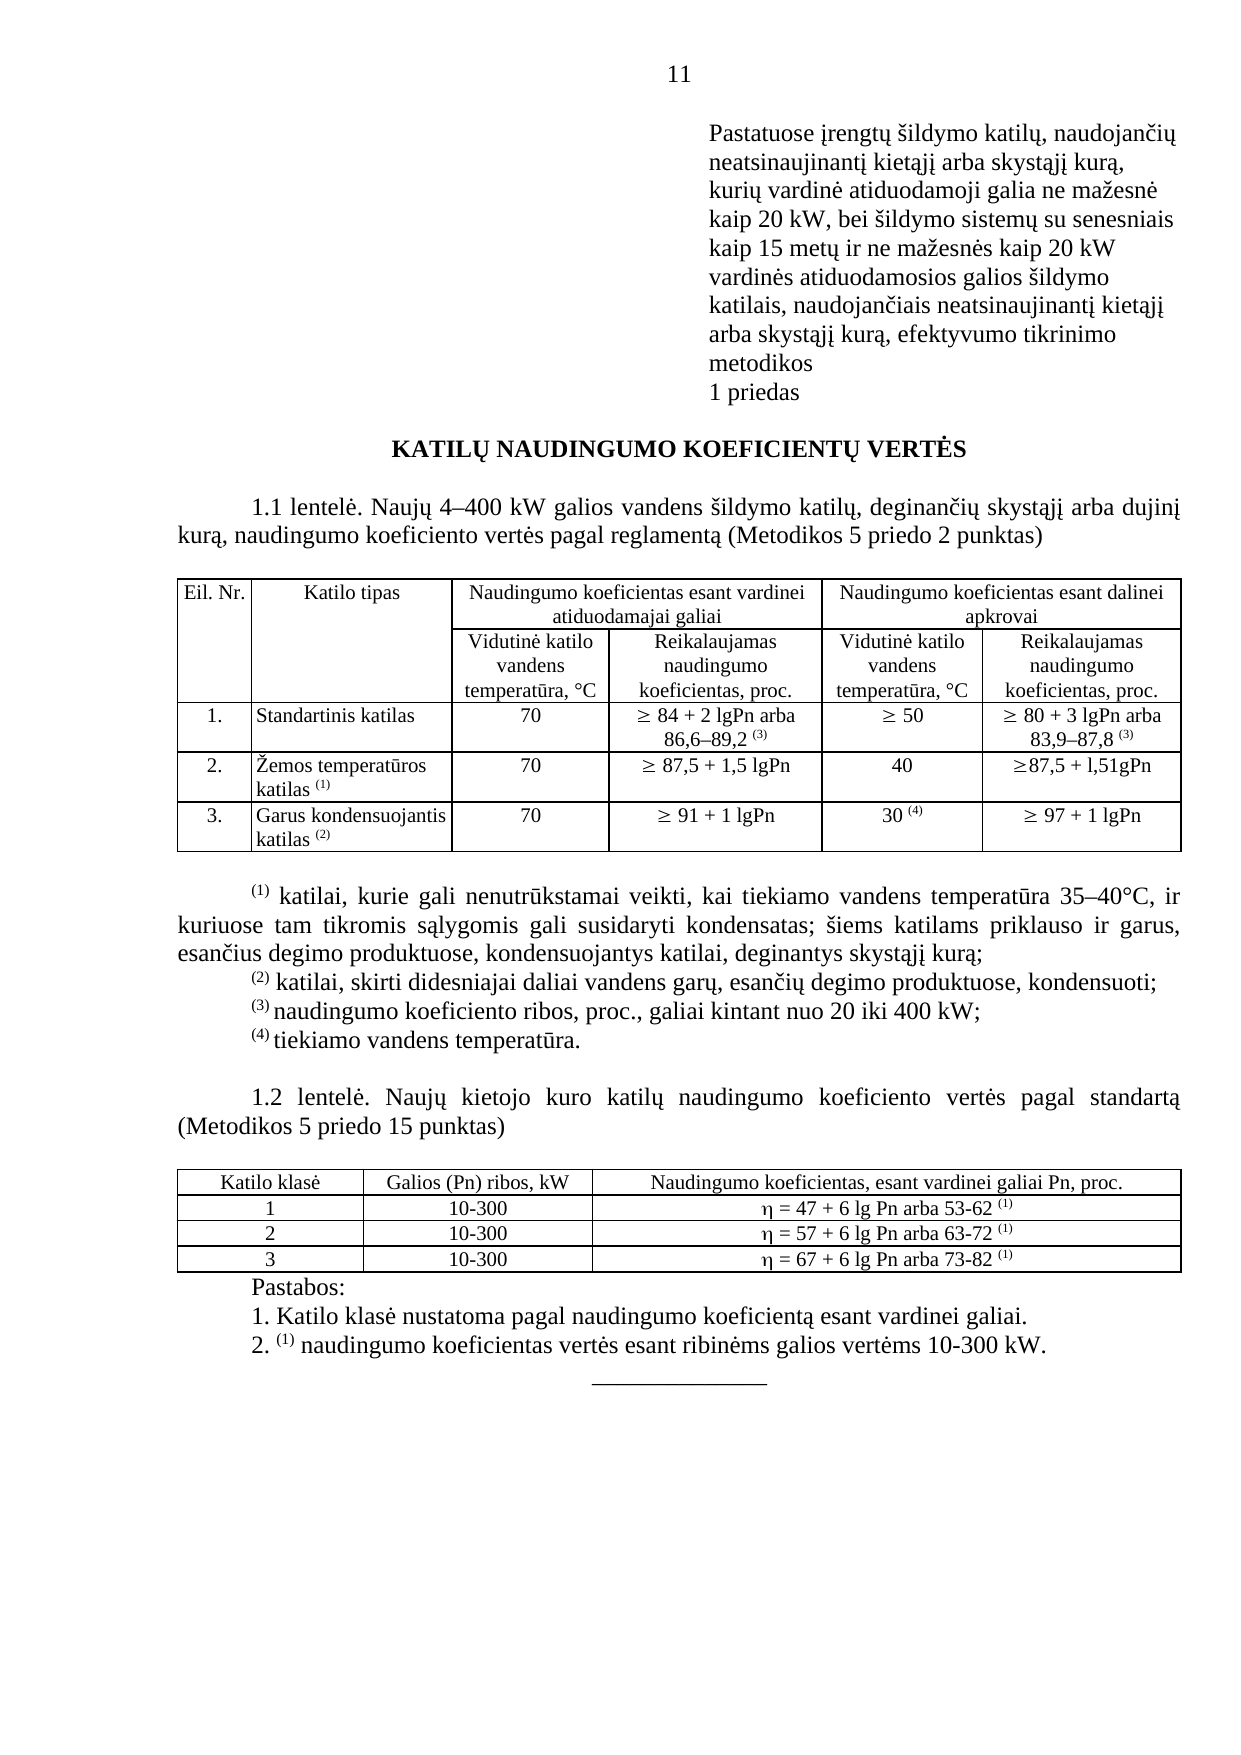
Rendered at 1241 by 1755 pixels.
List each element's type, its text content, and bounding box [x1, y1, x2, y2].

table_cell 1 [359, 1196, 363, 1220]
table_cell 87,5 + l,51gPn [983, 753, 1180, 801]
table_cell 70 [453, 803, 608, 851]
text metodikos [177, 348, 1181, 377]
text 1. Katilo klasė nustatoma pagal naudingumo koeficientą esant vardinei galiai. [177, 1301, 1181, 1330]
text 2. (1) naudingumo koeficientas vertės esant ribinėms galios vertėms 10-300 kW. [177, 1330, 1181, 1359]
table_cell 1. [178, 703, 251, 751]
table_cell 30 (4) [823, 803, 982, 851]
table_cell  91 + 1 lgPn [610, 803, 821, 851]
table_cell 3 [359, 1247, 363, 1271]
table_cell 40 [823, 753, 982, 801]
text kurių vardinė atiduodamoji galia ne mažesnė [177, 176, 1181, 204]
text (4) tiekiamo vandens temperatūra. [177, 1025, 1181, 1053]
table_cell 2. [178, 753, 251, 801]
table_cell 70 [453, 703, 608, 751]
text arba skystąjį kurą, efektyvumo tikrinimo [177, 319, 1181, 348]
text 1.2 lentelė. Naujų kietojo kuro katilų naudingumo koeficiento vertės pagal standartą (Metodikos 5 priedo 15 punktas) [177, 1082, 1181, 1140]
text (3) naudingumo koeficiento ribos, proc., galiai kintant nuo 20 iki 400 kW; [177, 996, 1181, 1025]
text 1 priedas [177, 377, 1181, 406]
table_cell  97 + 1 lgPn [983, 803, 1180, 851]
table_header Katilo tipas [252, 580, 451, 702]
text 1.1 lentelė. Naujų 4–400 kW galios vandens šildymo katilų, deginančių skystąjį arba dujinį kurą, naudingumo koeficiento vertės pagal reglamentą (Metodikos 5 priedo 2 punktas) [177, 492, 1181, 549]
table_cell 2 [359, 1221, 363, 1245]
text kaip 15 metų ir ne mažesnės kaip 20 kW [177, 233, 1181, 262]
text vardinės atiduodamosios galios šildymo [177, 262, 1181, 291]
text Pastatuose įrengtų šildymo katilų, naudojančių [177, 118, 1181, 147]
table_cell 3. [178, 803, 251, 851]
table_cell  50 [823, 703, 982, 751]
table_cell 70 [453, 753, 608, 801]
text Pastabos: [177, 1273, 1181, 1301]
text ______________ [177, 1359, 1181, 1387]
text (1) katilai, kurie gali nenutrūkstamai veikti, kai tiekiamo vandens temperatūra 35–40°C, ir kuriuose tam tikromis sąlygomis gali susidaryti kondensatas; šiems katilams priklauso ir garus, esančius degimo produktuose, kondensuojantys katilai, deginantys skystąjį kurą; [177, 881, 1181, 967]
table_header Eil. Nr. [178, 580, 251, 702]
text KATILŲ NAUDINGUMO KOEFICIENTŲ VERTĖS [177, 434, 1181, 463]
text neatsinaujinantį kietąjį arba skystąjį kurą, [177, 147, 1181, 176]
table_cell Standartinis katilas [252, 703, 451, 751]
text katilais, naudojančiais neatsinaujinantį kietąjį [177, 291, 1181, 319]
table_cell  87,5 + 1,5 lgPn [610, 753, 821, 801]
text (2) katilai, skirti didesniajai daliai vandens garų, esančių degimo produktuose, kondensuoti; [177, 967, 1181, 996]
text kaip 20 kW, bei šildymo sistemų su senesniais [177, 204, 1181, 233]
